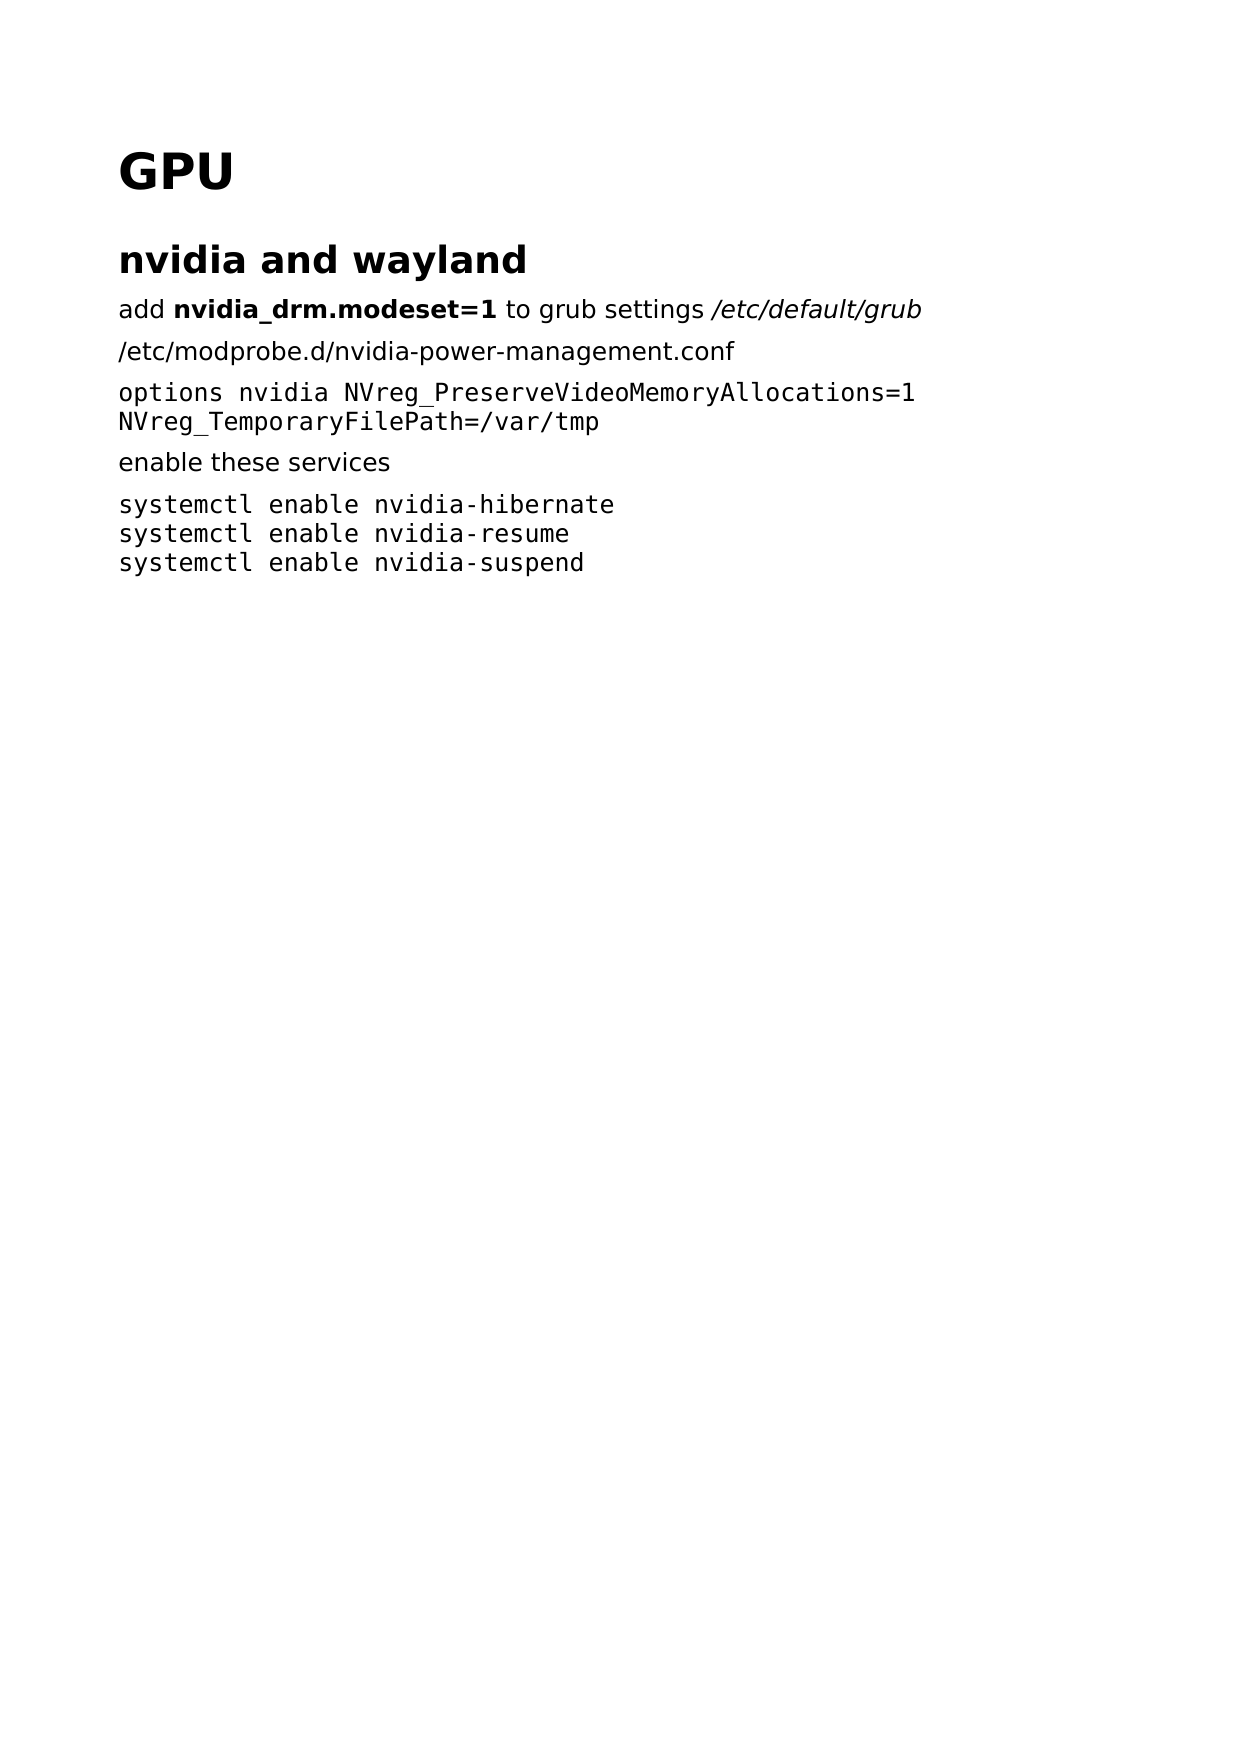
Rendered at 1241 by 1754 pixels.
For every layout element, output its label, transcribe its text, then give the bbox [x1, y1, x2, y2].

text /etc/modprobe.d/nvidia-power-management.conf [118, 337, 1122, 366]
text systemctl enable nvidia-hibernate systemctl enable nvidia-resume systemctl enable nvidia-suspend [118, 490, 1122, 607]
text options nvidia NVreg_PreserveVideoMemoryAllocations=1 NVreg_TemporaryFilePath=/var/tmp [118, 378, 1122, 437]
subtitle nvidia and wayland [118, 239, 1122, 282]
text enable these services [118, 448, 1122, 478]
subtitle GPU [118, 143, 1122, 201]
text add nvidia_drm.modeset=1 to grub settings /etc/default/grub [118, 295, 1122, 324]
